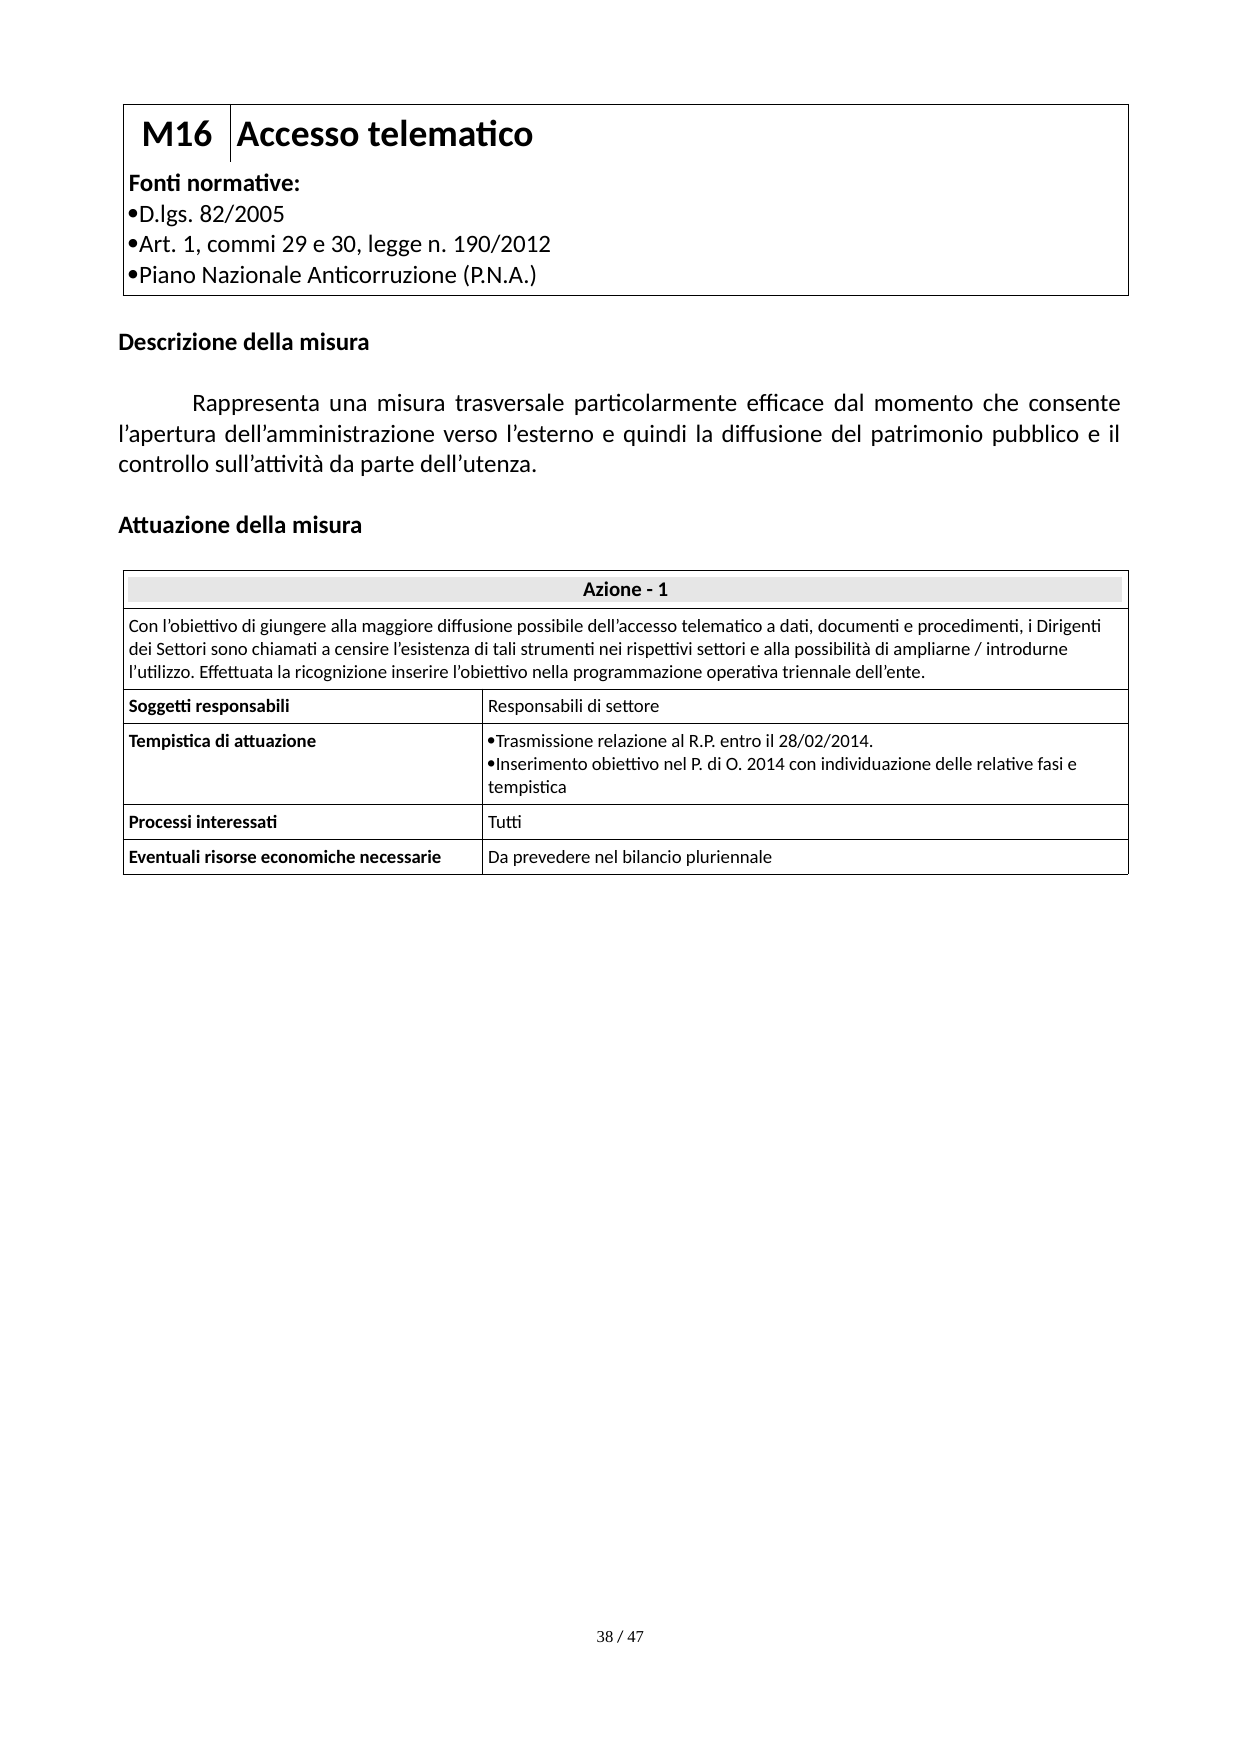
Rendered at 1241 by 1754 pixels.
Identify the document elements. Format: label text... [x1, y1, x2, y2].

table_cell Tempistica di attuazione [124, 724, 482, 804]
table_cell Processi interessati [124, 805, 482, 839]
text Rappresenta una misura trasversale particolarmente efficace dal momento che consente l’apertura dell’amministrazione verso l’esterno e quindi la diffusione del patrimonio pubblico e il controllo sull’attività da parte dell’utenza. [118, 387, 1122, 479]
table_cell Soggetti responsabili [124, 690, 482, 723]
table_header Accesso telematico [231, 105, 1128, 162]
table_header M16 [124, 105, 230, 162]
table_cell Eventuali risorse economiche necessarie [124, 840, 482, 874]
table_cell Tutti [483, 805, 1128, 839]
table_cell Da prevedere nel bilancio pluriennale [483, 840, 1128, 874]
table_header Azione - 1 [124, 571, 1128, 608]
table_cell Responsabili di settore [483, 690, 1128, 723]
table_cell Con l’obiettivo di giungere alla maggiore diffusione possibile dell’accesso telematico a dati, documenti e procedimenti, i Dirigenti dei Settori sono chiamati a censire l’esistenza di tali strumenti nei rispettivi settori e alla possibilità di ampliarne / introdurne l’utilizzo. Effettuata la ricognizione inserire l’obiettivo nella programmazione operativa triennale dell’ente. [124, 609, 1128, 688]
table_cell Fonti normative: D.lgs. 82/2005 Art. 1, commi 29 e 30, legge n. 190/2012 Piano Nazionale Anticorruzione (P.N.A.) [124, 162, 1128, 295]
table_cell Trasmissione relazione al R.P. entro il 28/02/2014. Inserimento obiettivo nel P. di O. 2014 con individuazione delle relative fasi e tempistica [483, 724, 1128, 804]
text Attuazione della misura [118, 509, 1122, 540]
text Descrizione della misura [118, 326, 1122, 357]
